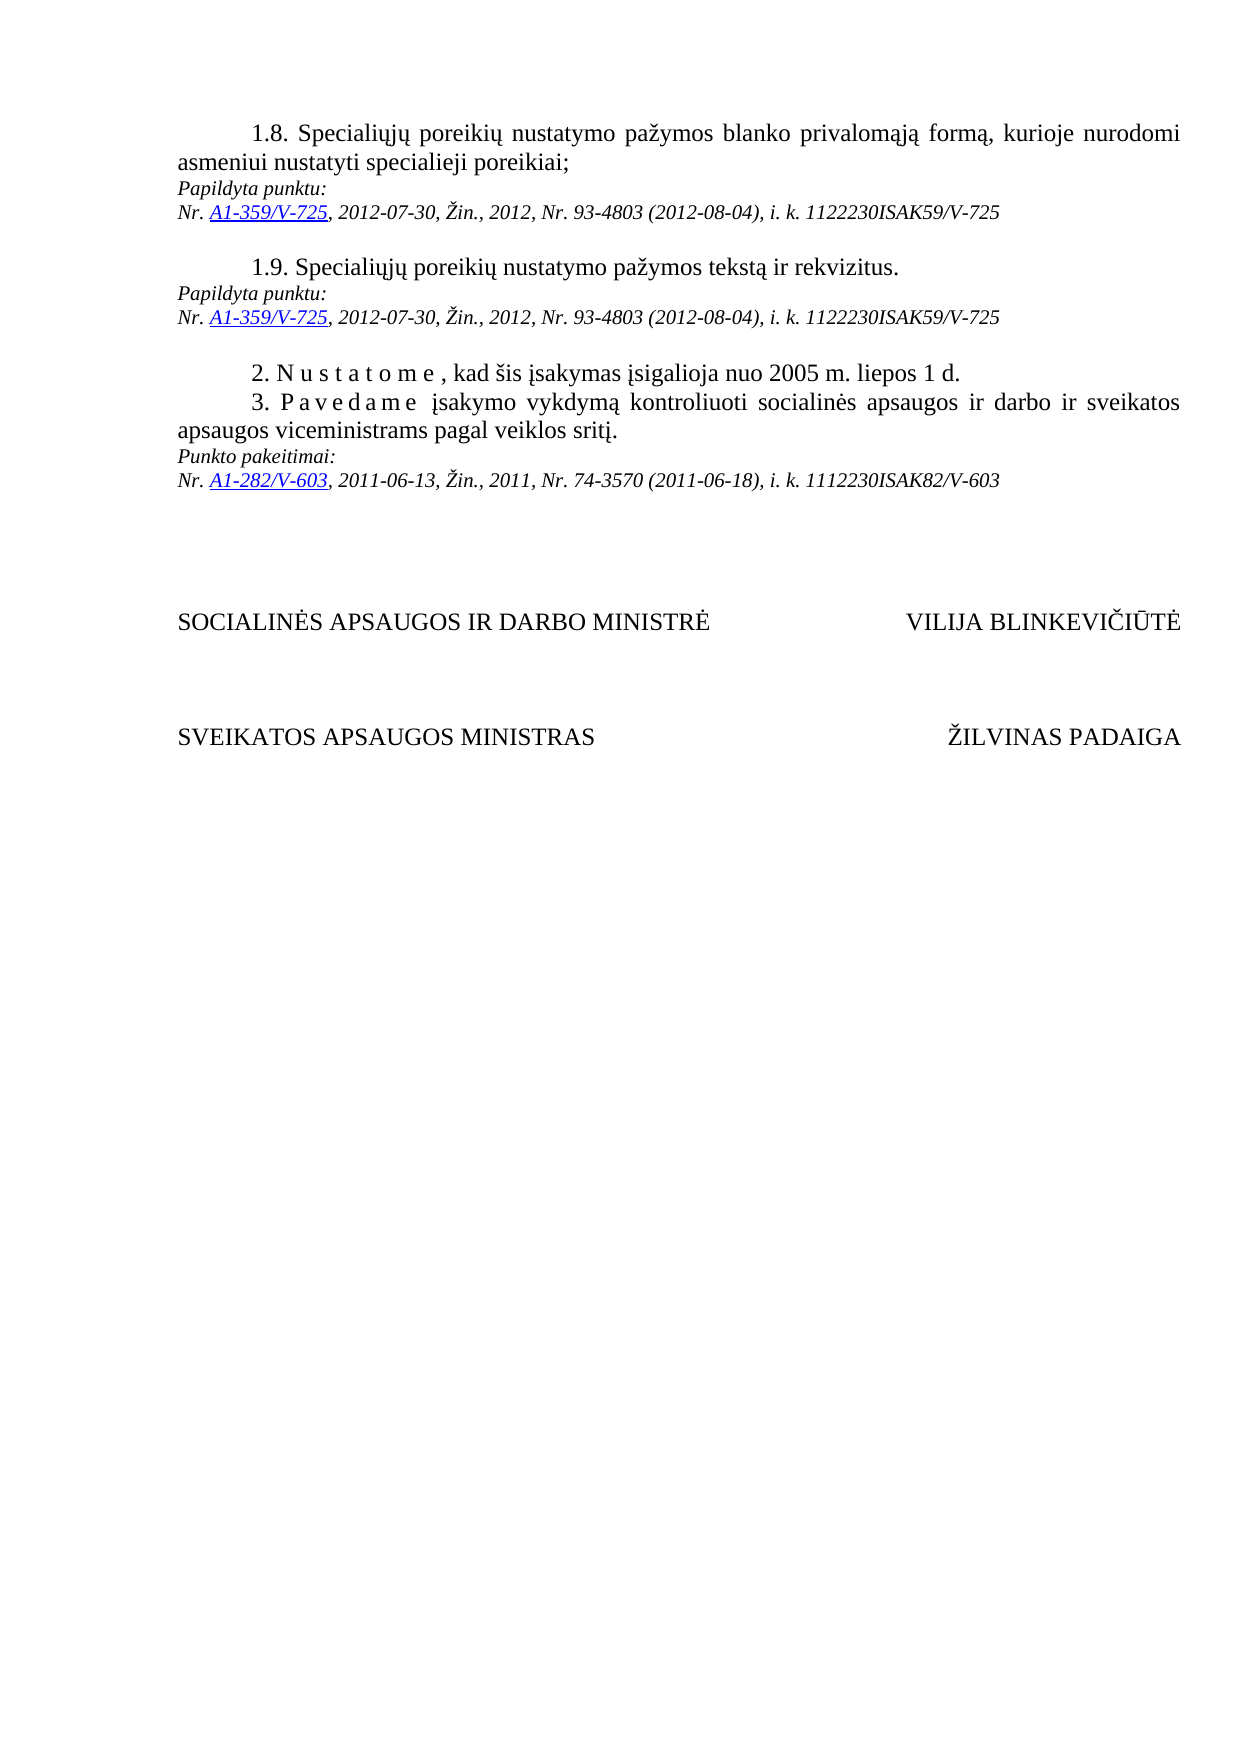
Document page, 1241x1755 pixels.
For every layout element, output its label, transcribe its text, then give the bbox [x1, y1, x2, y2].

text SOCIALINĖS APSAUGOS IR DARBO MINISTRĖ VILIJA BLINKEVIČIŪTĖ [177, 607, 1181, 636]
text Papildyta punktu: [177, 176, 1181, 200]
text 3. Pavedame įsakymo vykdymą kontroliuoti socialinės apsaugos ir darbo ir sveikatos apsaugos viceministrams pagal veiklos sritį. [177, 387, 1181, 444]
text Nr. A1-359/V-725, 2012-07-30, Žin., 2012, Nr. 93-4803 (2012-08-04), i. k. 1122230ISAK59/V-725 [177, 305, 1181, 329]
text Papildyta punktu: [177, 281, 1181, 305]
text SVEIKATOS APSAUGOS MINISTRAS ŽILVINAS PADAIGA [177, 722, 1181, 751]
text 1.9. Specialiųjų poreikių nustatymo pažymos tekstą ir rekvizitus. [177, 252, 1181, 281]
text Punkto pakeitimai: [177, 444, 1181, 468]
text Nr. A1-282/V-603, 2011-06-13, Žin., 2011, Nr. 74-3570 (2011-06-18), i. k. 1112230ISAK82/V-603 [177, 468, 1181, 492]
text 2. Nustatome, kad šis įsakymas įsigalioja nuo 2005 m. liepos 1 d. [177, 358, 1181, 387]
text 1.8. Specialiųjų poreikių nustatymo pažymos blanko privalomąją formą, kurioje nurodomi asmeniui nustatyti specialieji poreikiai; [177, 118, 1181, 176]
text Nr. A1-359/V-725, 2012-07-30, Žin., 2012, Nr. 93-4803 (2012-08-04), i. k. 1122230ISAK59/V-725 [177, 200, 1181, 224]
